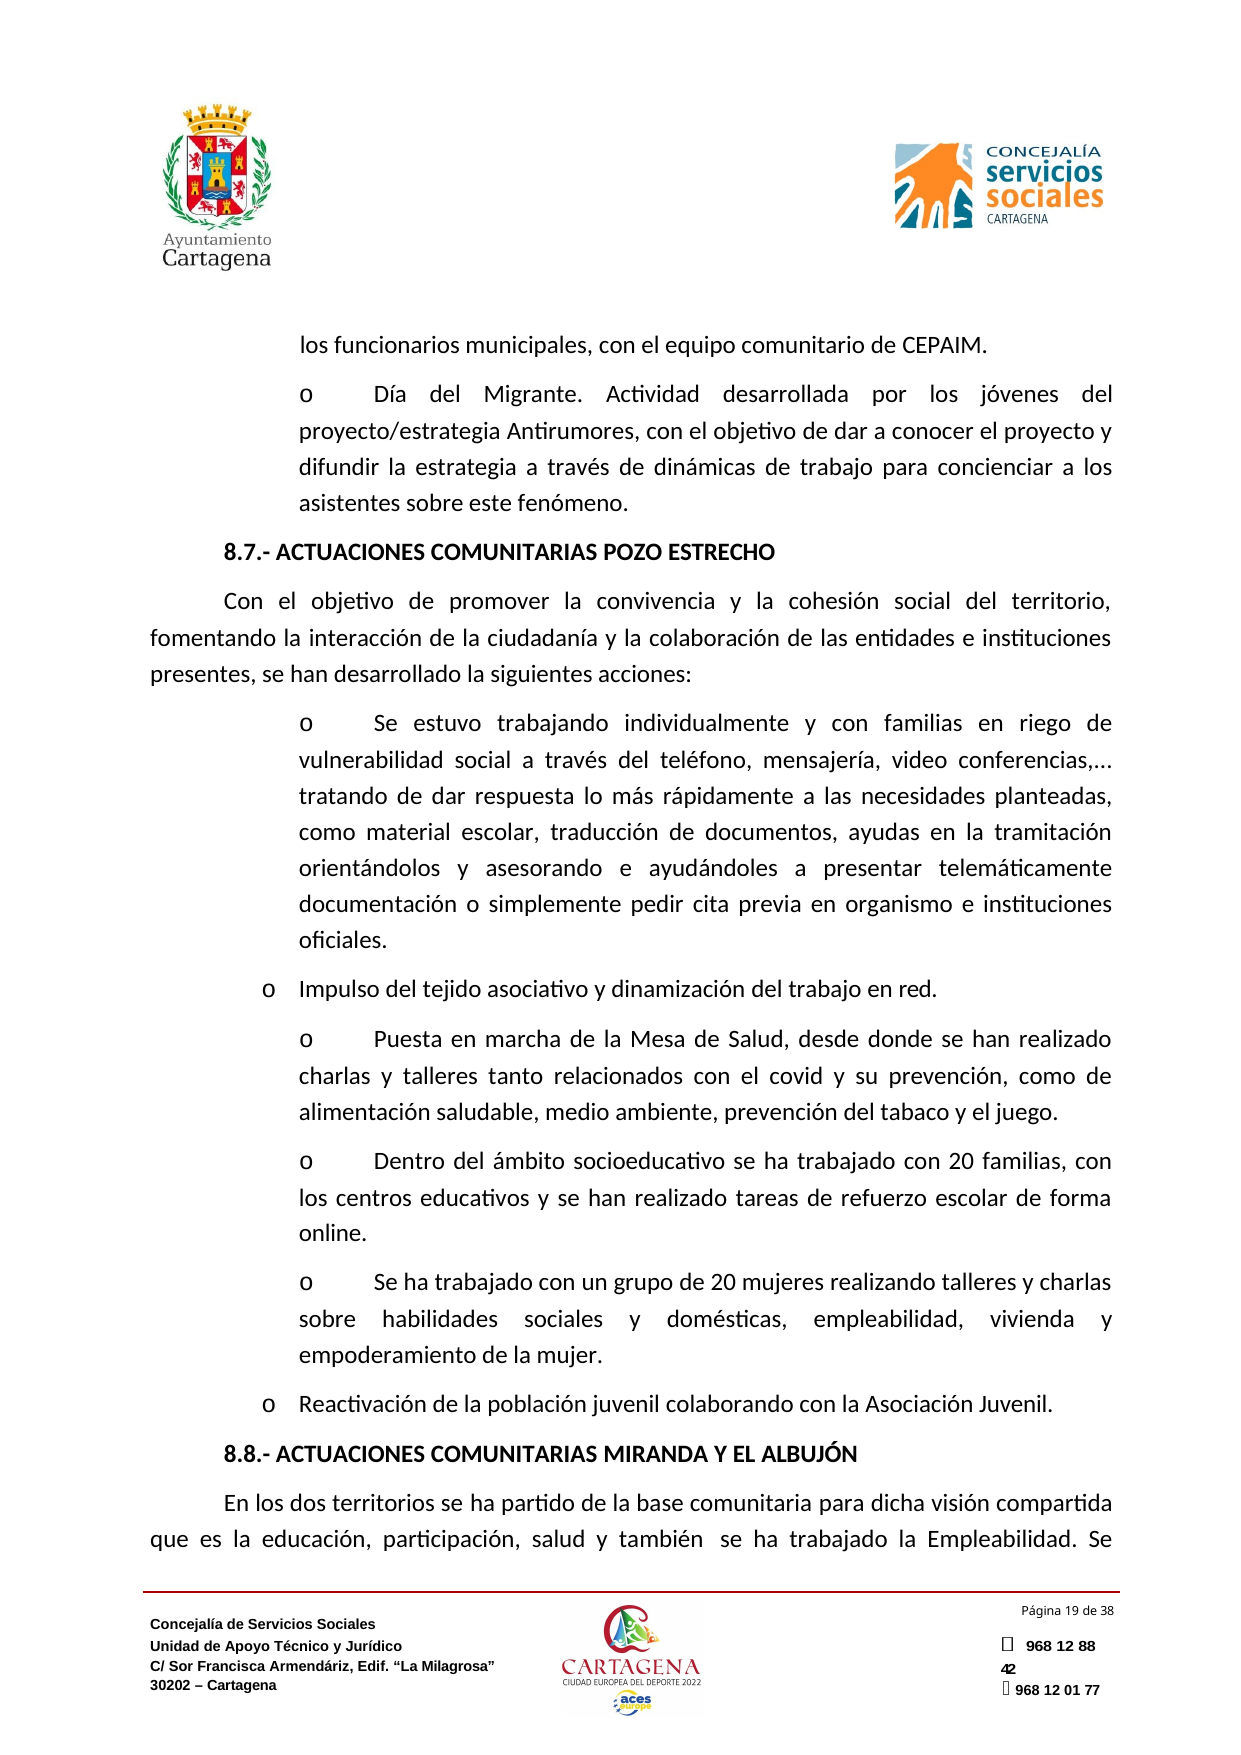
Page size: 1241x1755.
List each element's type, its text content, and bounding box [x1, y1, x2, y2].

list Se estuvo trabajando individualmente y con familias en riego de vulnerabilidad social a través del teléfono, mensajería, video conferencias,... tratando de dar respuesta lo más rápidamente a las necesidades planteadas, como material escolar, traducción de documentos, ayudas en la tramitación orientándolos y asesorando e ayudándoles a presentar telemáticamente documentación o simplemente pedir cita previa en organismo e instituciones oficiales. [299, 707, 1113, 954]
list Puesta en marcha de la Mesa de Salud, desde donde se han realizado charlas y talleres tanto relacionados con el covid y su prevención, como de alimentación saludable, medio ambiente, prevención del tabaco y el juego. [299, 1023, 1113, 1126]
list Dentro del ámbito socioeducativo se ha trabajado con 20 familias, con los centros educativos y se han realizado tareas de refuerzo escolar de forma online. [299, 1145, 1113, 1248]
text Con el objetivo de promover la convivencia y la cohesión social del territorio, fomentando la interacción de la ciudadanía y la colaboración de las entidades e instituciones presentes, se han desarrollado la siguientes acciones: [150, 585, 1113, 689]
subtitle 8.7.- ACTUACIONES COMUNITARIAS POZO ESTRECHO [224, 536, 1123, 566]
list Se ha trabajado con un grupo de 20 mujeres realizando talleres y charlas sobre habilidades sociales y domésticas, empleabilidad, vivienda y empoderamiento de la mujer. [299, 1266, 1113, 1369]
list Día del Migrante. Actividad desarrollada por los jóvenes del proyecto/estrategia Antirumores, con el objetivo de dar a conocer el proyecto y difundir la estrategia a través de dinámicas de trabajo para concienciar a los asistentes sobre este fenómeno. [299, 378, 1113, 517]
subtitle 8.8.- ACTUACIONES COMUNITARIAS MIRANDA Y EL ALBUJÓN [224, 1438, 1123, 1468]
text En los dos territorios se ha partido de la base comunitaria para dicha visión compartida que es la educación, participación, salud y también se ha trabajado la Empleabilidad. Se [150, 1487, 1113, 1554]
list Impulso del tejido asociativo y dinamización del trabajo en red. [261, 974, 1123, 1005]
text los funcionarios municipales, con el equipo comunitario de CEPAIM. [165, 329, 1123, 359]
list Reactivación de la población juvenil colaborando con la Asociación Juvenil. [261, 1388, 1123, 1420]
